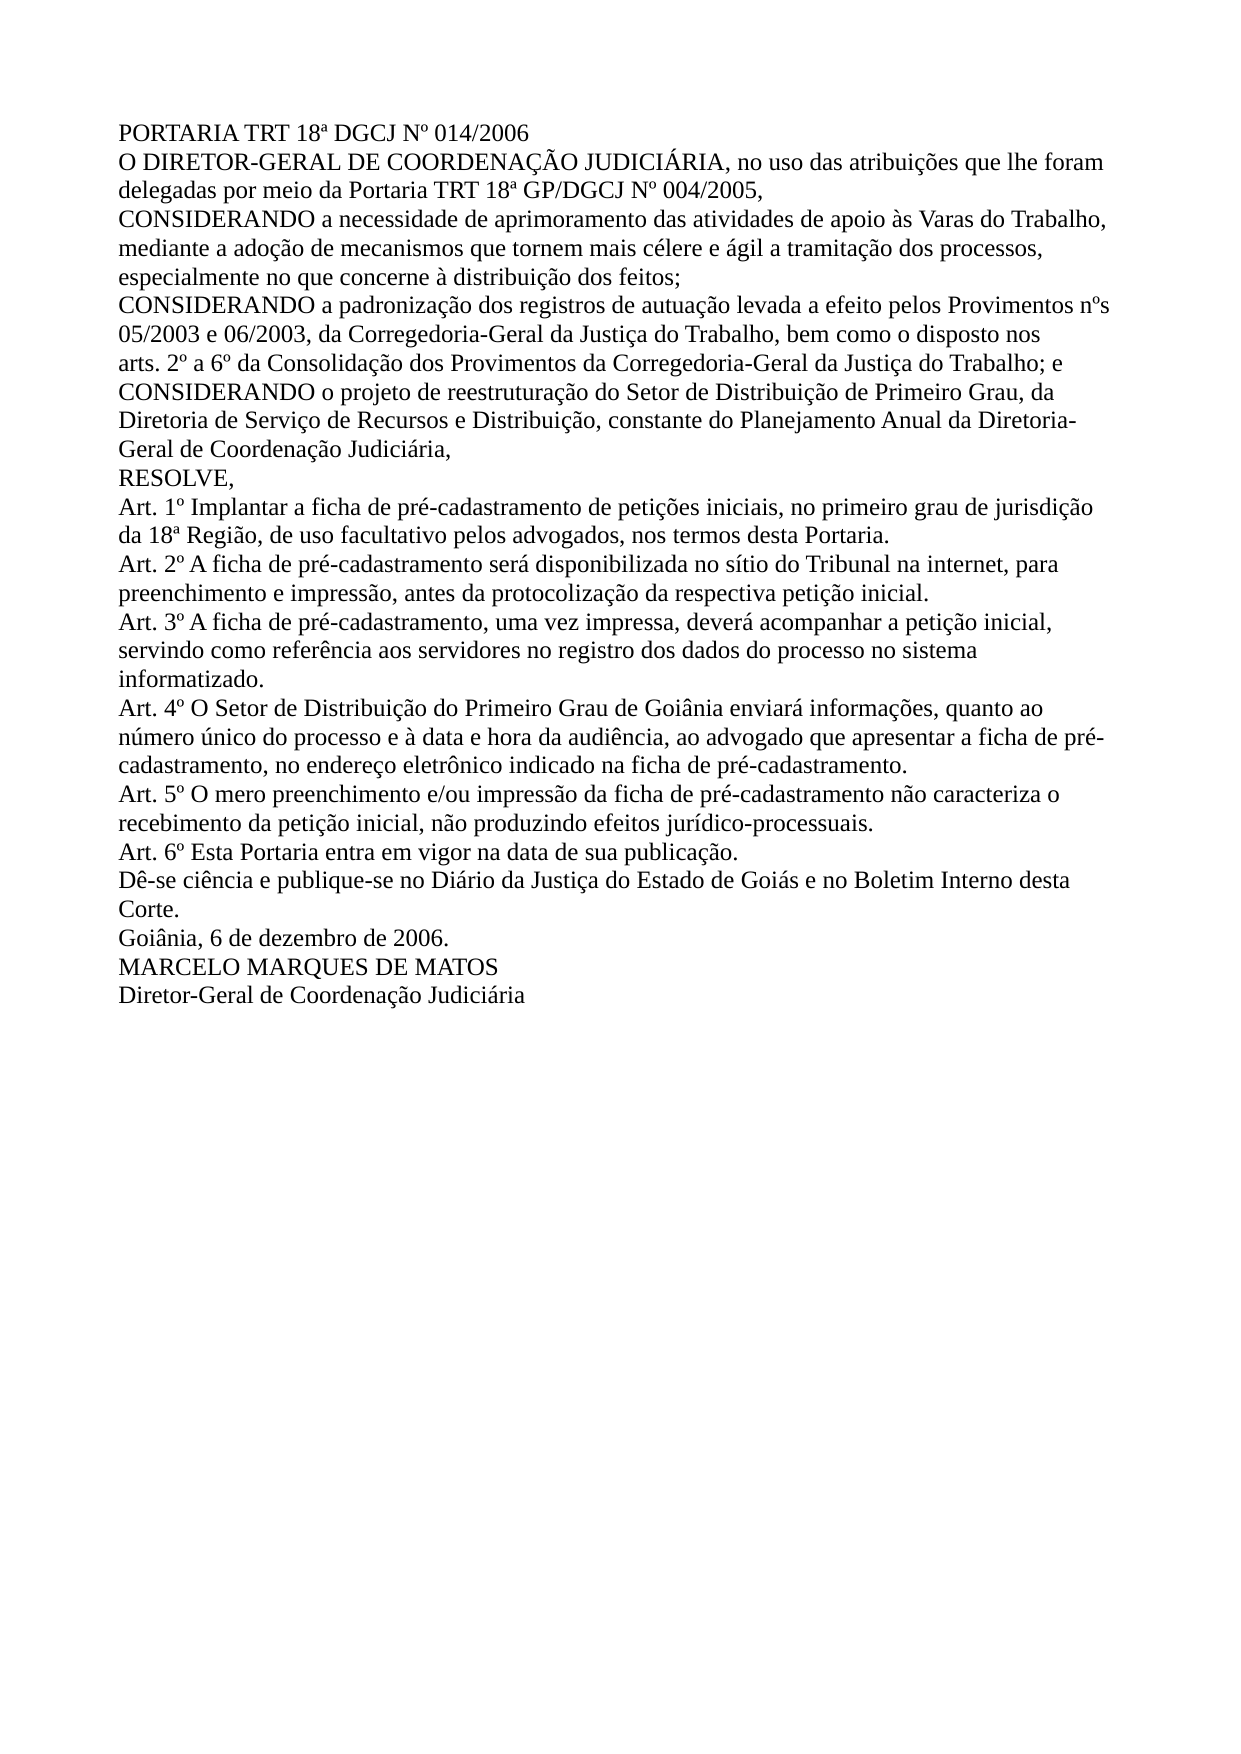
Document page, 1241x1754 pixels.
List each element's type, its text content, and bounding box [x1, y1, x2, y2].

text O DIRETOR-GERAL DE COORDENAÇÃO JUDICIÁRIA, no uso das atribuições que lhe foram delegadas por meio da Portaria TRT 18ª GP/DGCJ Nº 004/2005, CONSIDERANDO a necessidade de aprimoramento das atividades de apoio às Varas do Trabalho, mediante a adoção de mecanismos que tornem mais célere e ágil a tramitação dos processos, especialmente no que concerne à distribuição dos feitos; CONSIDERANDO a padronização dos registros de autuação levada a efeito pelos Provimentos nºs 05/2003 e 06/2003, da Corregedoria-Geral da Justiça do Trabalho, bem como o disposto nos arts. 2º a 6º da Consolidação dos Provimentos da Corregedoria-Geral da Justiça do Trabalho; e CONSIDERANDO o projeto de reestruturação do Setor de Distribuição de Primeiro Grau, da Diretoria de Serviço de Recursos e Distribuição, constante do Planejamento Anual da Diretoria- Geral de Coordenação Judiciária, [118, 147, 1122, 463]
text RESOLVE, Art. 1º Implantar a ficha de pré-cadastramento de petições iniciais, no primeiro grau de jurisdição da 18ª Região, de uso facultativo pelos advogados, nos termos desta Portaria. Art. 2º A ficha de pré-cadastramento será disponibilizada no sítio do Tribunal na internet, para preenchimento e impressão, antes da protocolização da respectiva petição inicial. Art. 3º A ficha de pré-cadastramento, uma vez impressa, deverá acompanhar a petição inicial, servindo como referência aos servidores no registro dos dados do processo no sistema informatizado. Art. 4º O Setor de Distribuição do Primeiro Grau de Goiânia enviará informações, quanto ao número único do processo e à data e hora da audiência, ao advogado que apresentar a ficha de pré- cadastramento, no endereço eletrônico indicado na ficha de pré-cadastramento. Art. 5º O mero preenchimento e/ou impressão da ficha de pré-cadastramento não caracteriza o recebimento da petição inicial, não produzindo efeitos jurídico-processuais. Art. 6º Esta Portaria entra em vigor na data de sua publicação. Dê-se ciência e publique-se no Diário da Justiça do Estado de Goiás e no Boletim Interno desta Corte. Goiânia, 6 de dezembro de 2006. MARCELO MARQUES DE MATOS Diretor-Geral de Coordenação Judiciária [118, 463, 1122, 1009]
text PORTARIA TRT 18ª DGCJ Nº 014/2006 [118, 118, 1122, 147]
